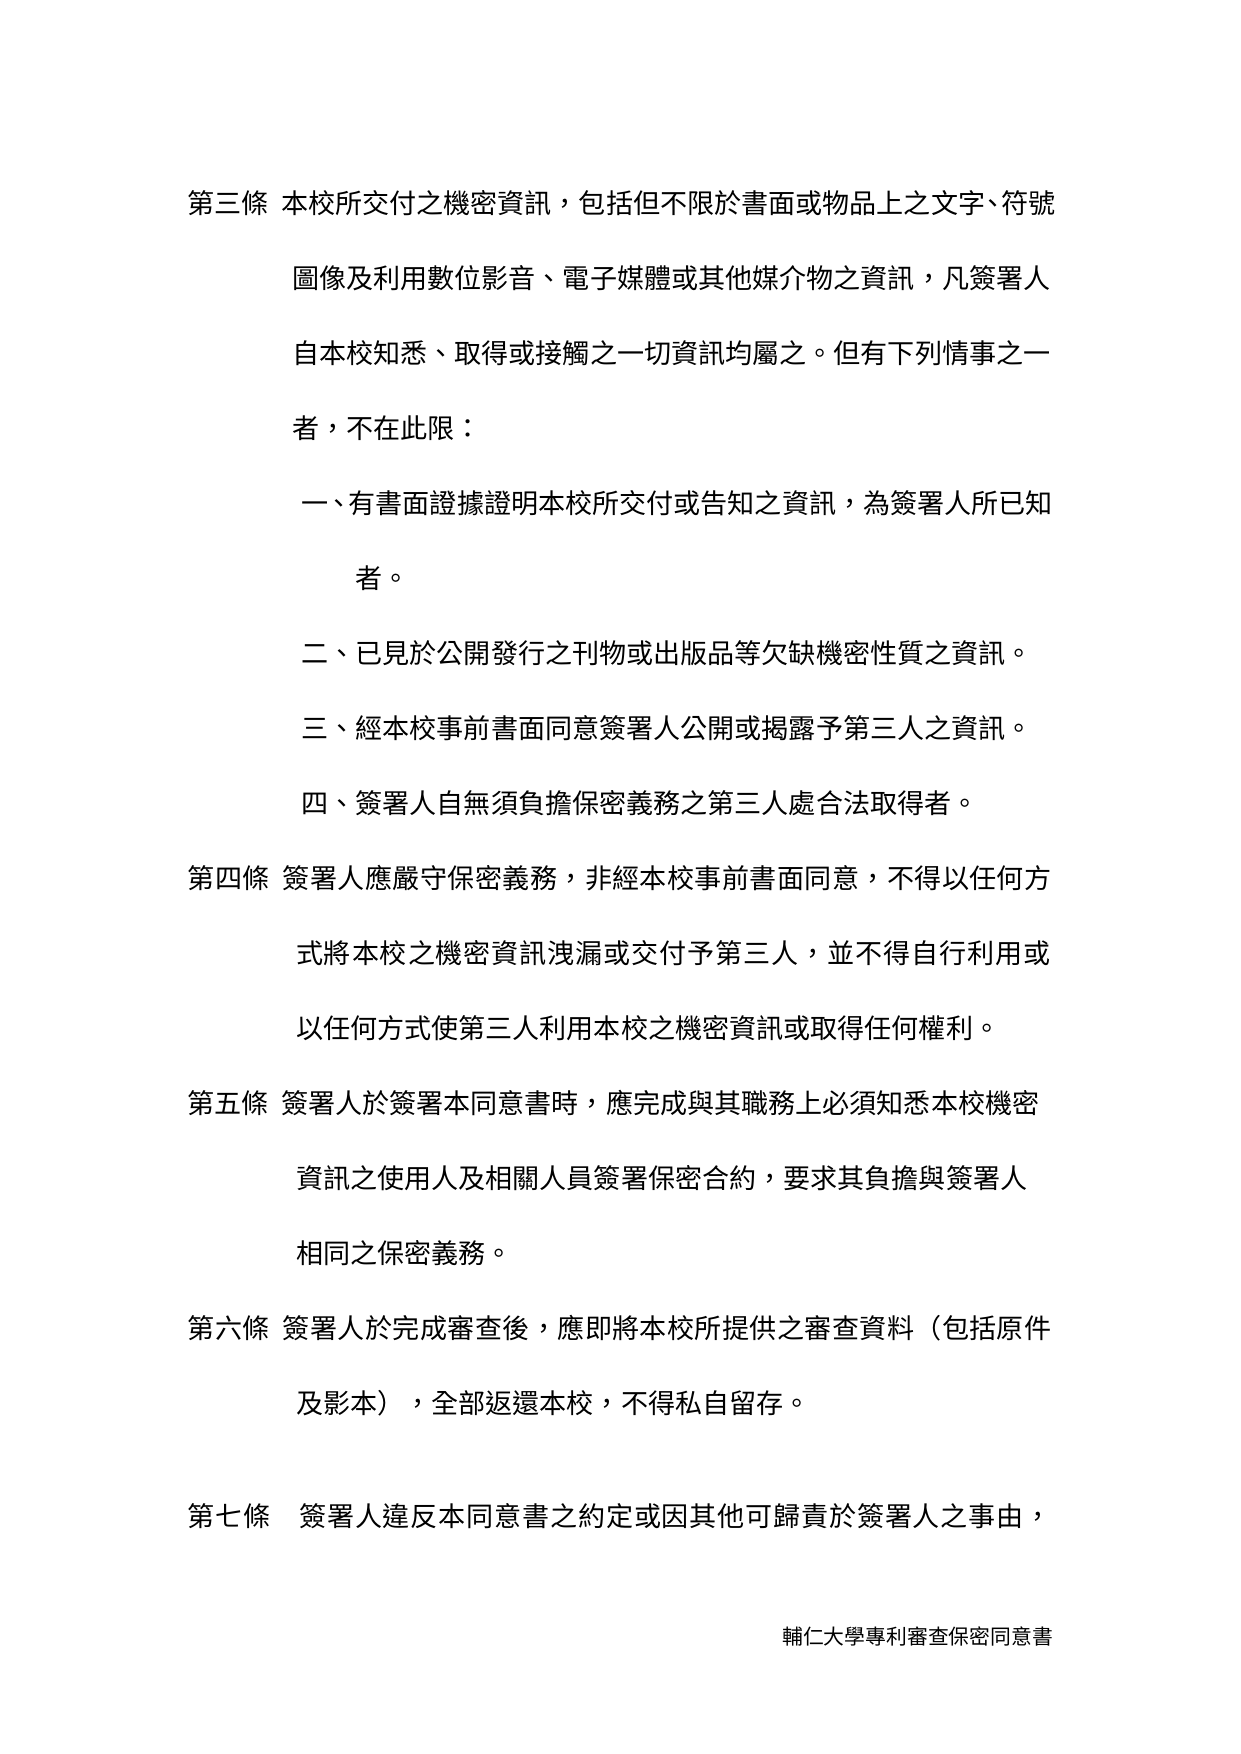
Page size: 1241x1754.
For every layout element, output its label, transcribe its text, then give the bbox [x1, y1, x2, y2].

text 第三條 本校所交付之機密資訊，包括但不限於書面或物品上之文字、符號、圖像及利用數位影音、電子媒體或其他媒介物之資訊，凡簽署人自本校知悉、取得或接觸之一切資訊均屬之。但有下列情事之一者，不在此限： [187, 164, 1053, 464]
text 第七條 簽署人違反本同意書之約定或因其他可歸責於簽署人之事由，致本校機密資訊洩露者，本校除得終止或解除雙方委任關係外，並得請求簽署人賠償本校因此所受之損害並追究簽署人洩密之刑責。 [187, 1477, 1053, 1552]
text 四、簽署人自無須負擔保密義務之第三人處合法取得者。 [301, 764, 1053, 839]
text 第六條 簽署人於完成審查後，應即將本校所提供之審查資料（包括原件及影本），全部返還本校，不得私自留存。 [187, 1289, 1053, 1439]
text 第五條 簽署人於簽署本同意書時，應完成與其職務上必須知悉本校機密資訊之使用人及相關人員簽署保密合約，要求其負擔與簽署人相同之保密義務。 [187, 1064, 1053, 1289]
text 二、已見於公開發行之刊物或出版品等欠缺機密性質之資訊。 [301, 614, 1053, 689]
text 三、經本校事前書面同意簽署人公開或揭露予第三人之資訊。 [301, 689, 1053, 764]
text 一、有書面證據證明本校所交付或告知之資訊，為簽署人所已知者。 [301, 464, 1053, 614]
text 第四條 簽署人應嚴守保密義務，非經本校事前書面同意，不得以任何方式將本校之機密資訊洩漏或交付予第三人，並不得自行利用或以任何方式使第三人利用本校之機密資訊或取得任何權利。 [187, 839, 1053, 1064]
